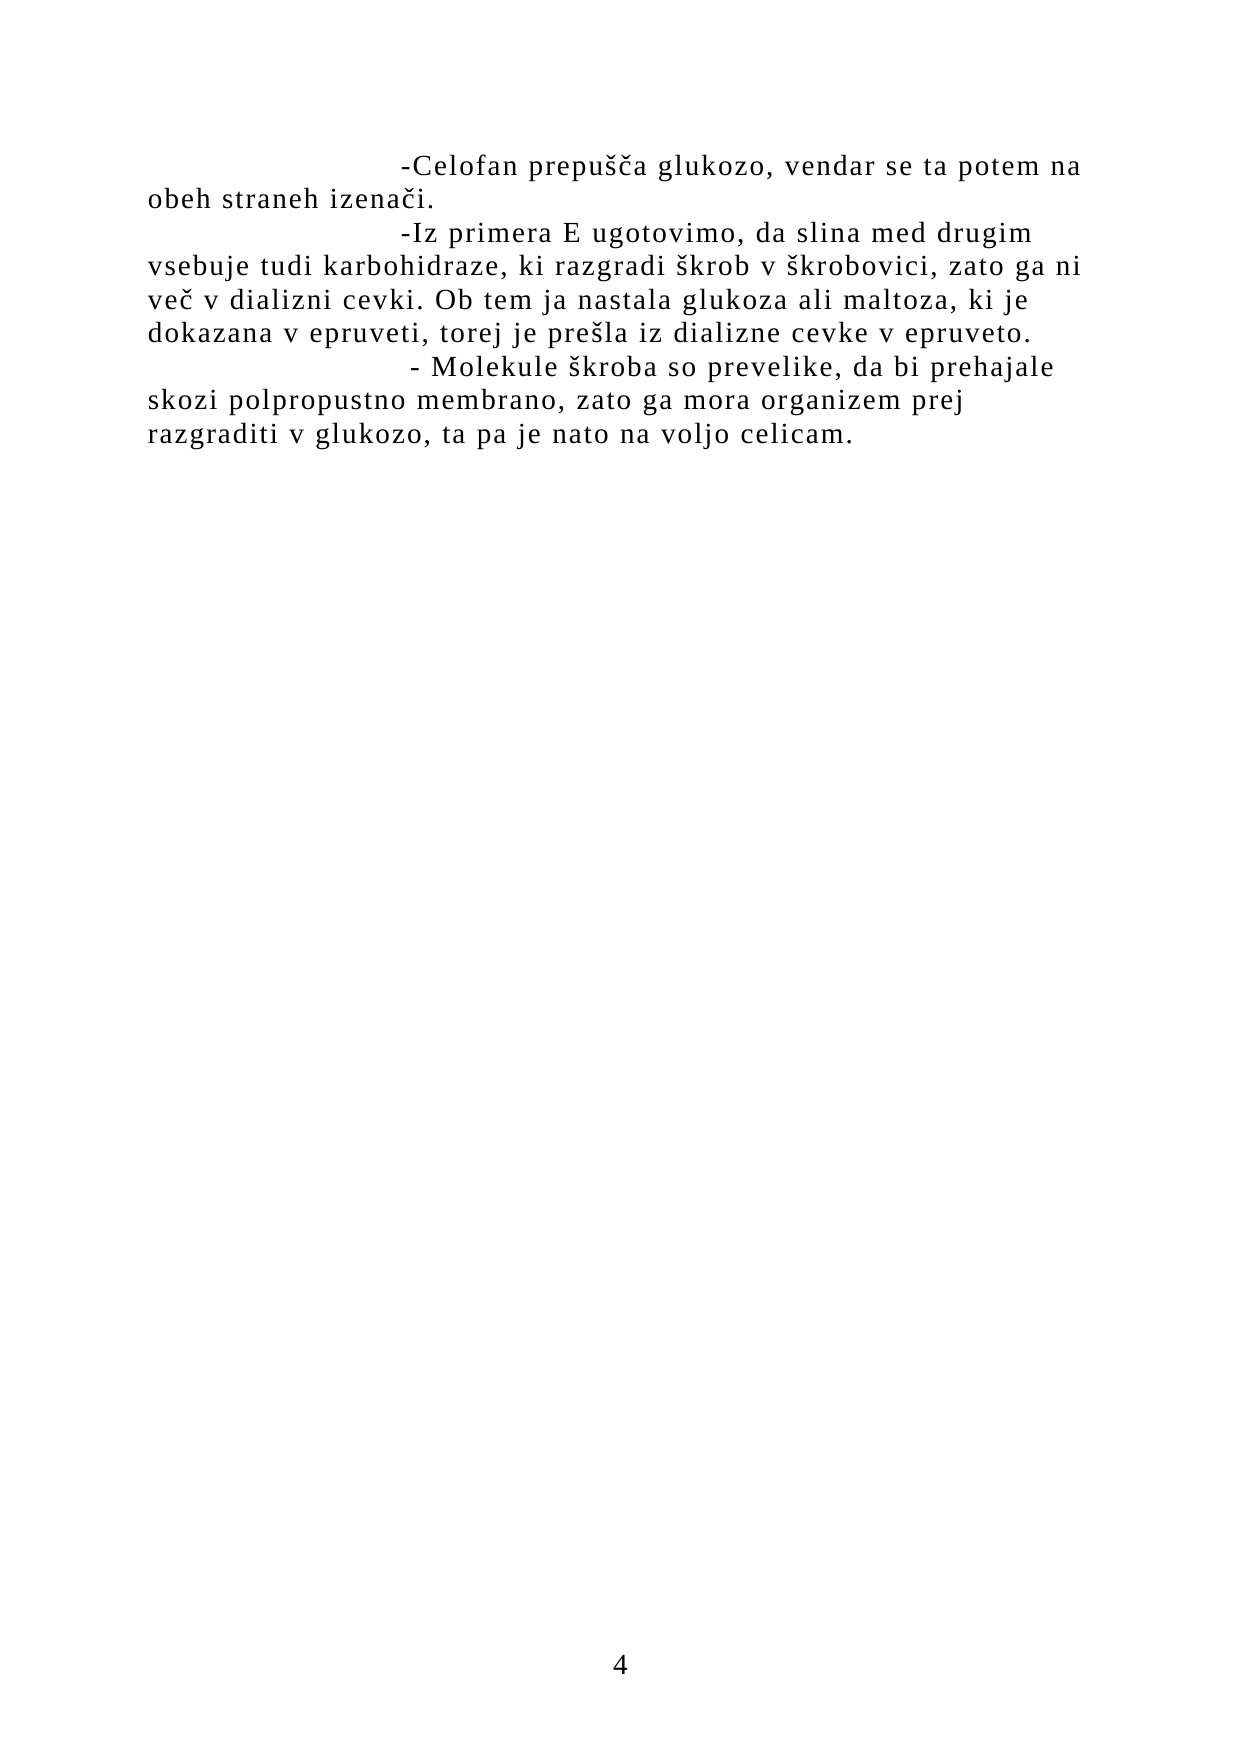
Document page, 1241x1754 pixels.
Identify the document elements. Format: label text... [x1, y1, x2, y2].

text -Celofan prepušča glukozo, vendar se ta potem na obeh straneh izenači. [148, 148, 1093, 215]
text - Molekule škroba so prevelike, da bi prehajale skozi polpropustno membrano, zato ga mora organizem prej razgraditi v glukozo, ta pa je nato na voljo celicam. [148, 349, 1093, 449]
text -Iz primera E ugotovimo, da slina med drugim vsebuje tudi karbohidraze, ki razgradi škrob v škrobovici, zato ga ni več v dializni cevki. Ob tem ja nastala glukoza ali maltoza, ki je dokazana v epruveti, torej je prešla iz dializne cevke v epruveto. [148, 215, 1093, 349]
